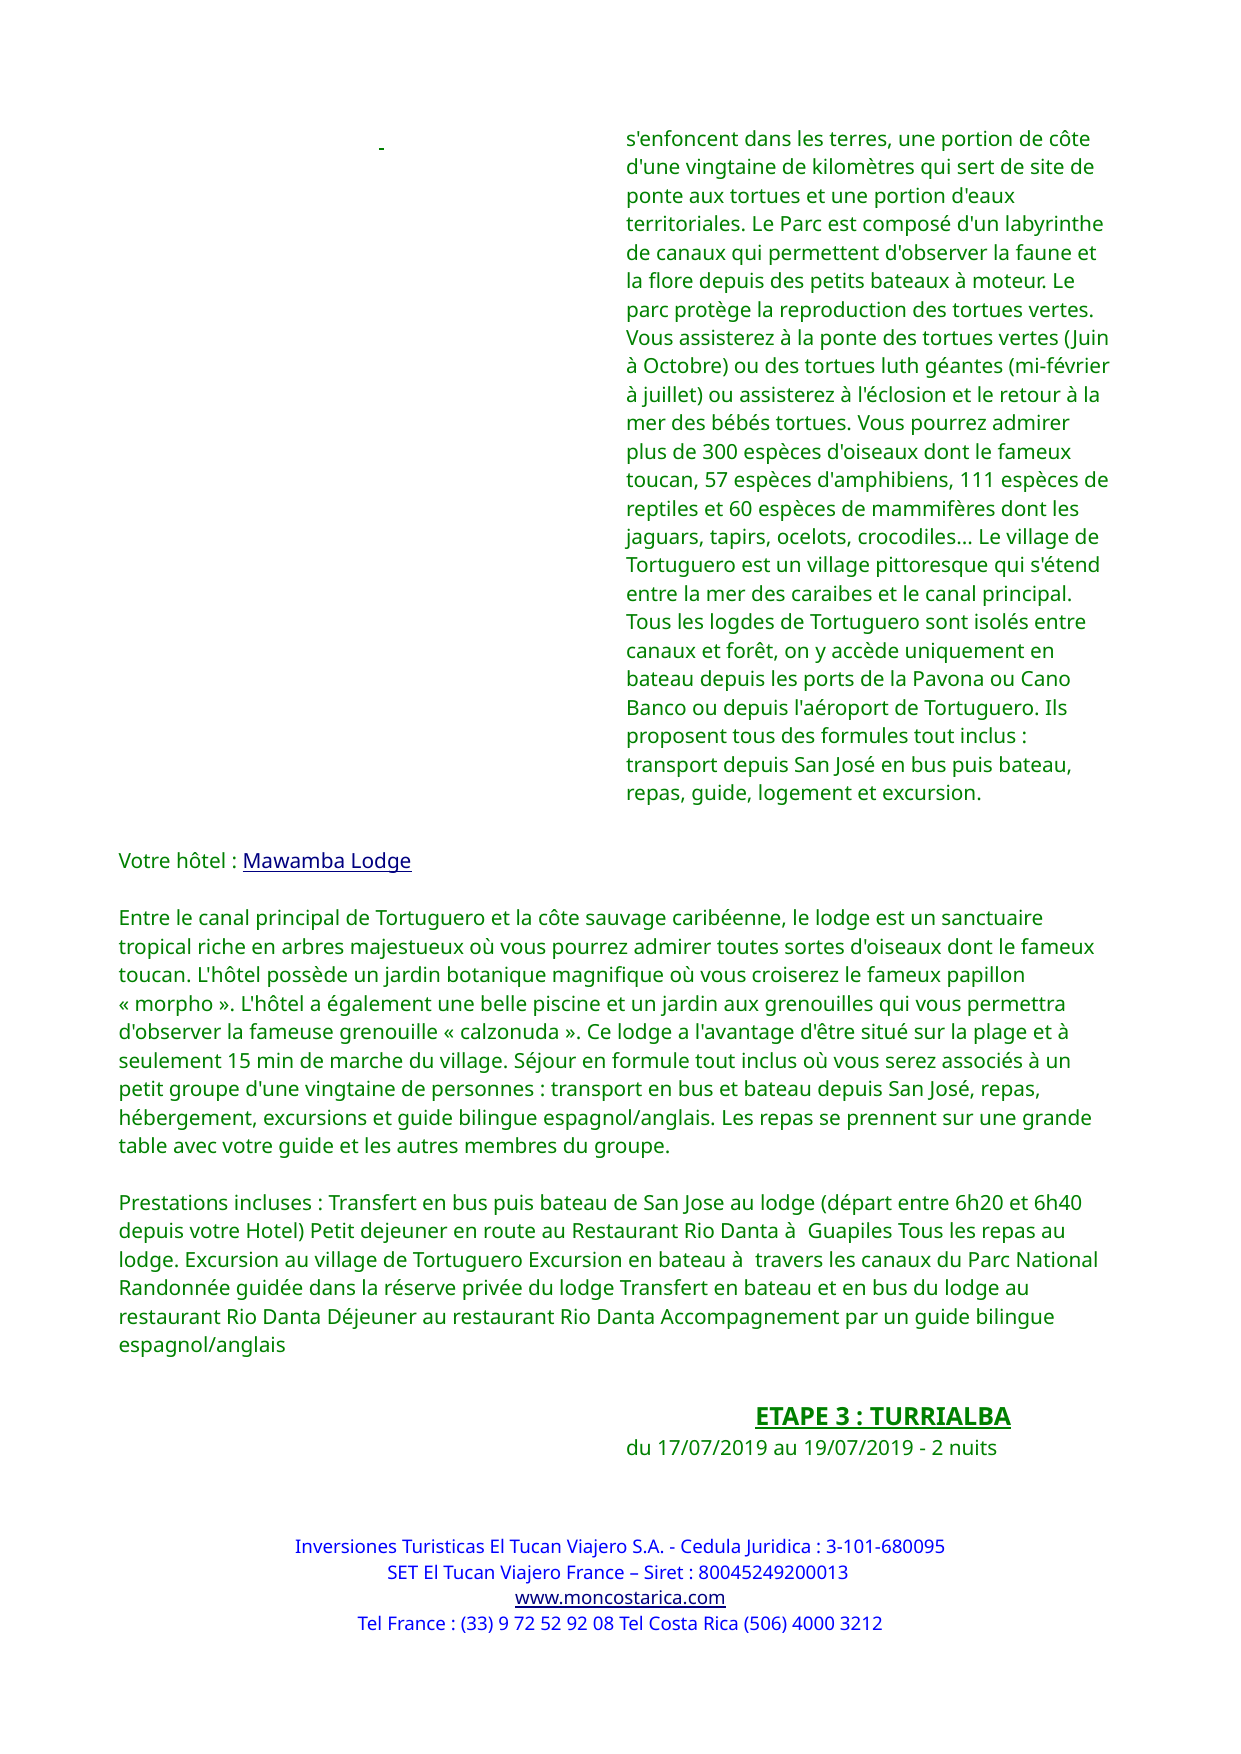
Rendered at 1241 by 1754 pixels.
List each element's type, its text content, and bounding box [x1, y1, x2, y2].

text Entre le canal principal de Tortuguero et la côte sauvage caribéenne, le lodge est un sanctuaire tropical riche en arbres majestueux où vous pourrez admirer toutes sortes d'oiseaux dont le fameux toucan. L'hôtel possède un jardin botanique magnifique où vous croiserez le fameux papillon « morpho ». L'hôtel a également une belle piscine et un jardin aux grenouilles qui vous permettra d'observer la fameuse grenouille « calzonuda ». Ce lodge a l'avantage d'être situé sur la plage et à seulement 15 min de marche du village. Séjour en formule tout inclus où vous serez associés à un petit groupe d'une vingtaine de personnes : transport en bus et bateau depuis San José, repas, hébergement, excursions et guide bilingue espagnol/anglais. Les repas se prennent sur une grande table avec votre guide et les autres membres du groupe. [118, 903, 1122, 1159]
text Votre hôtel : Mawamba Lodge [118, 846, 1122, 875]
table_header ETAPE 3 : TURRIALBA du 17/07/2019 au 19/07/2019 - 2 nuits [620, 1393, 1122, 1495]
table_header ETAPE 2 : PARC NATIONAL TORTUGUERO du 15/07/2019 au 17/07/2019 - 2 nuits Le Parc National de Tortuguero, situé le long de la côte caribéenne nord et d'une superficie de 19 000 hectares, comprend des marécages qui s'enfoncent dans les terres, une portion de côte d'une vingtaine de kilomètres qui sert de site de ponte aux tortues et une portion d'eaux territoriales. Le Parc est composé d'un labyrinthe de canaux qui permettent d'observer la faune et la flore depuis des petits bateaux à moteur. Le parc protège la reproduction des tortues vertes. Vous assisterez à la ponte des tortues vertes (Juin à Octobre) ou des tortues luth géantes (mi-février à juillet) ou assisterez à l'éclosion et le retour à la mer des bébés tortues. Vous pourrez admirer plus de 300 espèces d'oiseaux dont le fameux toucan, 57 espèces d'amphibiens, 111 espèces de reptiles et 60 espèces de mammifères dont les jaguars, tapirs, ocelots, crocodiles... Le village de Tortuguero est un village pittoresque qui s'étend entre la mer des caraibes et le canal principal. Tous les logdes de Tortuguero sont isolés entre canaux et forêt, on y accède uniquement en bateau depuis les ports de la Pavona ou Cano Banco ou depuis l'aéroport de Tortuguero. Ils proposent tous des formules tout inclus : transport depuis San José en bus puis bateau, repas, guide, logement et excursion. [620, 118, 1122, 812]
text Prestations incluses : Transfert en bus puis bateau de San Jose au lodge (départ entre 6h20 et 6h40 depuis votre Hotel) Petit dejeuner en route au Restaurant Rio Danta à Guapiles Tous les repas au lodge. Excursion au village de Tortuguero Excursion en bateau à travers les canaux du Parc National Randonnée guidée dans la réserve privée du lodge Transfert en bateau et en bus du lodge au restaurant Rio Danta Déjeuner au restaurant Rio Danta Accompagnement par un guide bilingue espagnol/anglais [118, 1188, 1122, 1359]
table_header [118, 118, 620, 812]
table_header [118, 1393, 620, 1495]
